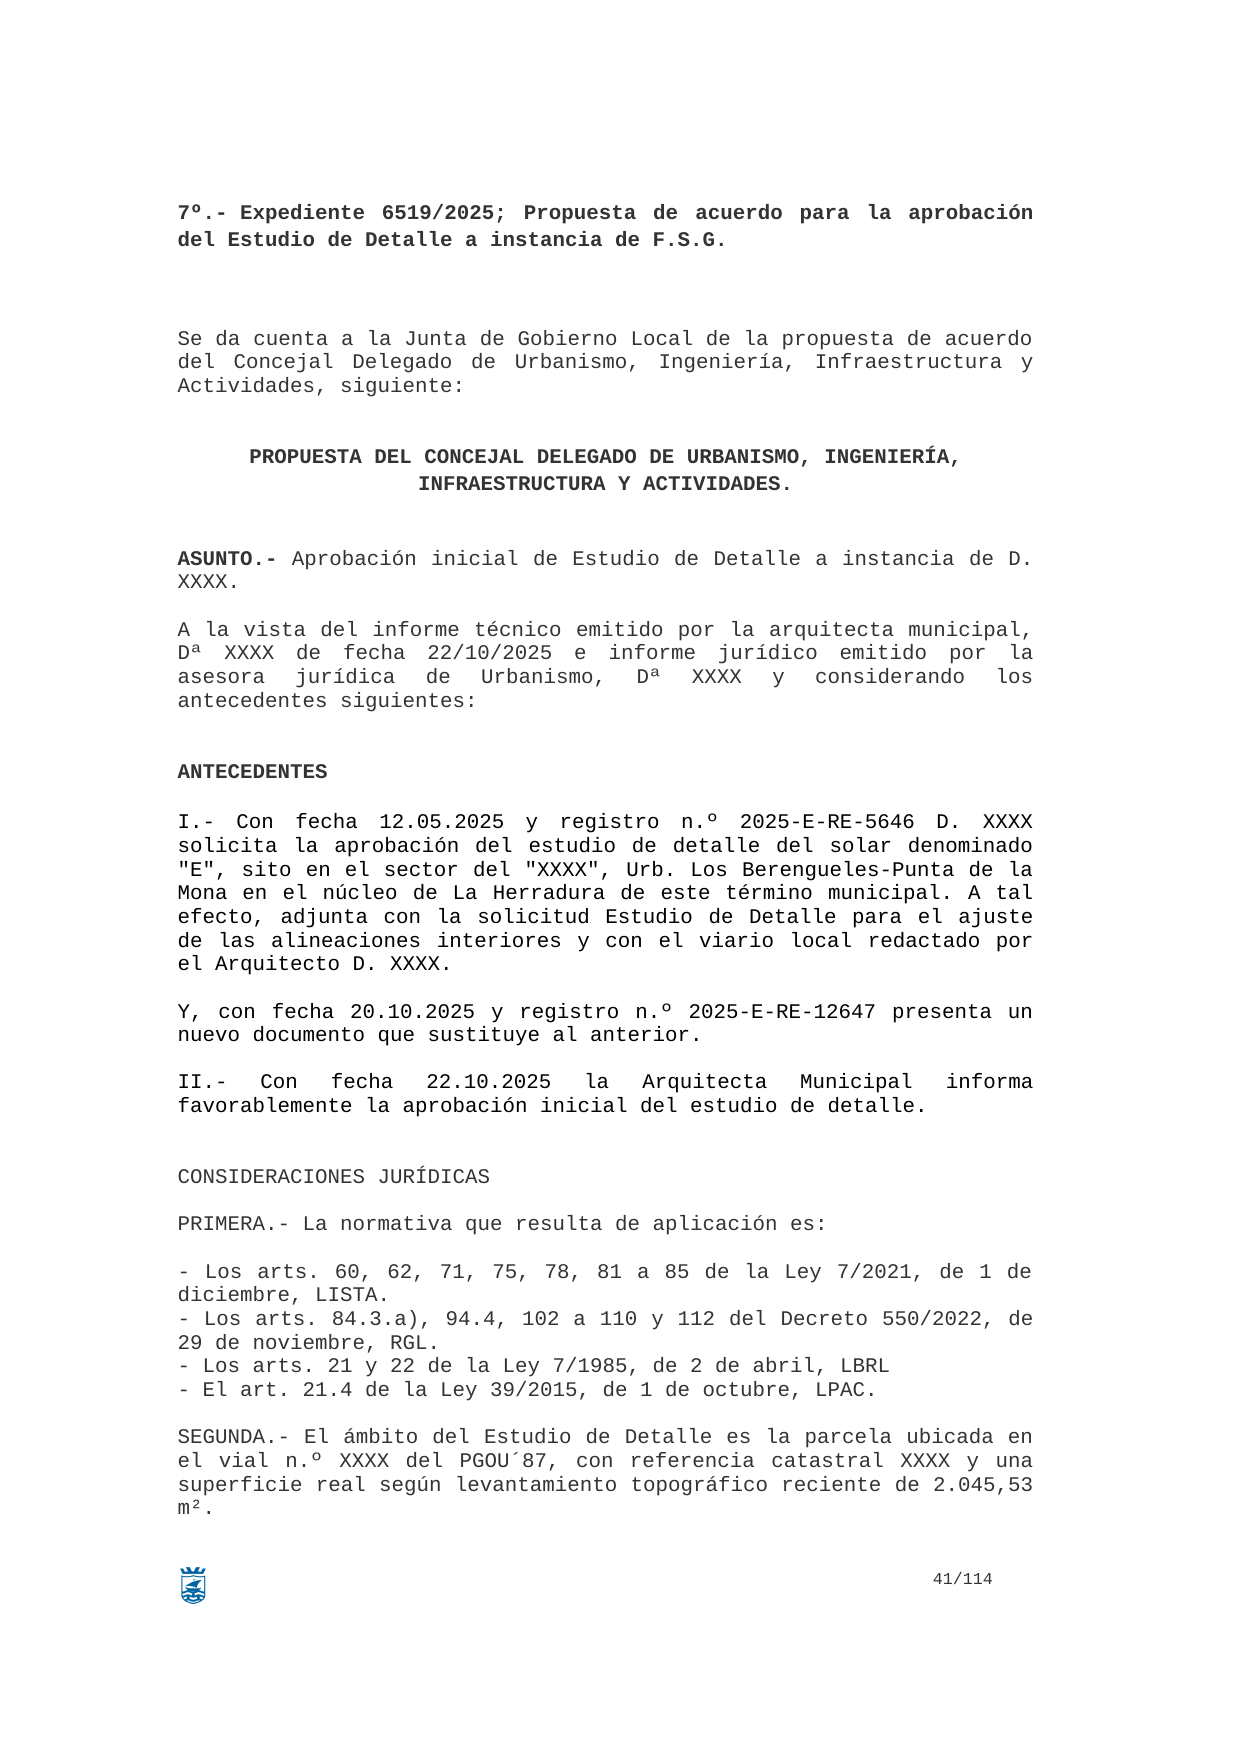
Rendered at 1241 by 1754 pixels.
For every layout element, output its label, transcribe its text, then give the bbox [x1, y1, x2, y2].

text PRIMERA.- La normativa que resulta de aplicación es: [177, 1213, 1033, 1237]
text ASUNTO.- Aprobación inicial de Estudio de Detalle a instancia de D. XXXX. [177, 548, 1033, 595]
text - Los arts. 21 y 22 de la Ley 7/1985, de 2 de abril, LBRL [177, 1355, 1033, 1379]
text Se da cuenta a la Junta de Gobierno Local de la propuesta de acuerdo del Concejal Delegado de Urbanismo, Ingeniería, Infraestructura y Actividades, siguiente: [177, 328, 1033, 399]
text PROPUESTA DEL CONCEJAL DELEGADO DE URBANISMO, INGENIERÍA, INFRAESTRUCTURA Y ACTIVIDADES. [177, 446, 1033, 497]
text - Los arts. 60, 62, 71, 75, 78, 81 a 85 de la Ley 7/2021, de 1 de diciembre, LISTA. [177, 1261, 1033, 1308]
picture [177, 1562, 208, 1607]
text - Los arts. 84.3.a), 94.4, 102 a 110 y 112 del Decreto 550/2022, de 29 de noviembre, RGL. [177, 1308, 1033, 1355]
text SEGUNDA.- El ámbito del Estudio de Detalle es la parcela ubicada en el vial n.º XXXX del PGOU´87, con referencia catastral XXXX y una superficie real según levantamiento topográfico reciente de 2.045,53 m². [177, 1426, 1033, 1521]
text - El art. 21.4 de la Ley 39/2015, de 1 de octubre, LPAC. [177, 1379, 1033, 1403]
text CONSIDERACIONES JURÍDICAS [177, 1166, 1033, 1190]
text ANTECEDENTES [177, 761, 1033, 784]
text Y, con fecha 20.10.2025 y registro n.º 2025-E-RE-12647 presenta un nuevo documento que sustituye al anterior. [177, 1001, 1033, 1048]
text II.- Con fecha 22.10.2025 la Arquitecta Municipal informa favorablemente la aprobación inicial del estudio de detalle. [177, 1072, 1033, 1119]
subtitle Expediente 6519/2025; Propuesta de acuerdo para la aprobación del Estudio de Detalle a instancia de F.S.G. [177, 202, 1033, 253]
text I.- Con fecha 12.05.2025 y registro n.º 2025-E-RE-5646 D. XXXX solicita la aprobación del estudio de detalle del solar denominado "E", sito en el sector del "XXXX", Urb. Los Berengueles-Punta de la Mona en el núcleo de La Herradura de este término municipal. A tal efecto, adjunta con la solicitud Estudio de Detalle para el ajuste de las alineaciones interiores y con el viario local redactado por el Arquitecto D. XXXX. [177, 811, 1033, 977]
text A la vista del informe técnico emitido por la arquitecta municipal, Dª XXXX de fecha 22/10/2025 e informe jurídico emitido por la asesora jurídica de Urbanismo, Dª XXXX y considerando los antecedentes siguientes: [177, 619, 1033, 713]
